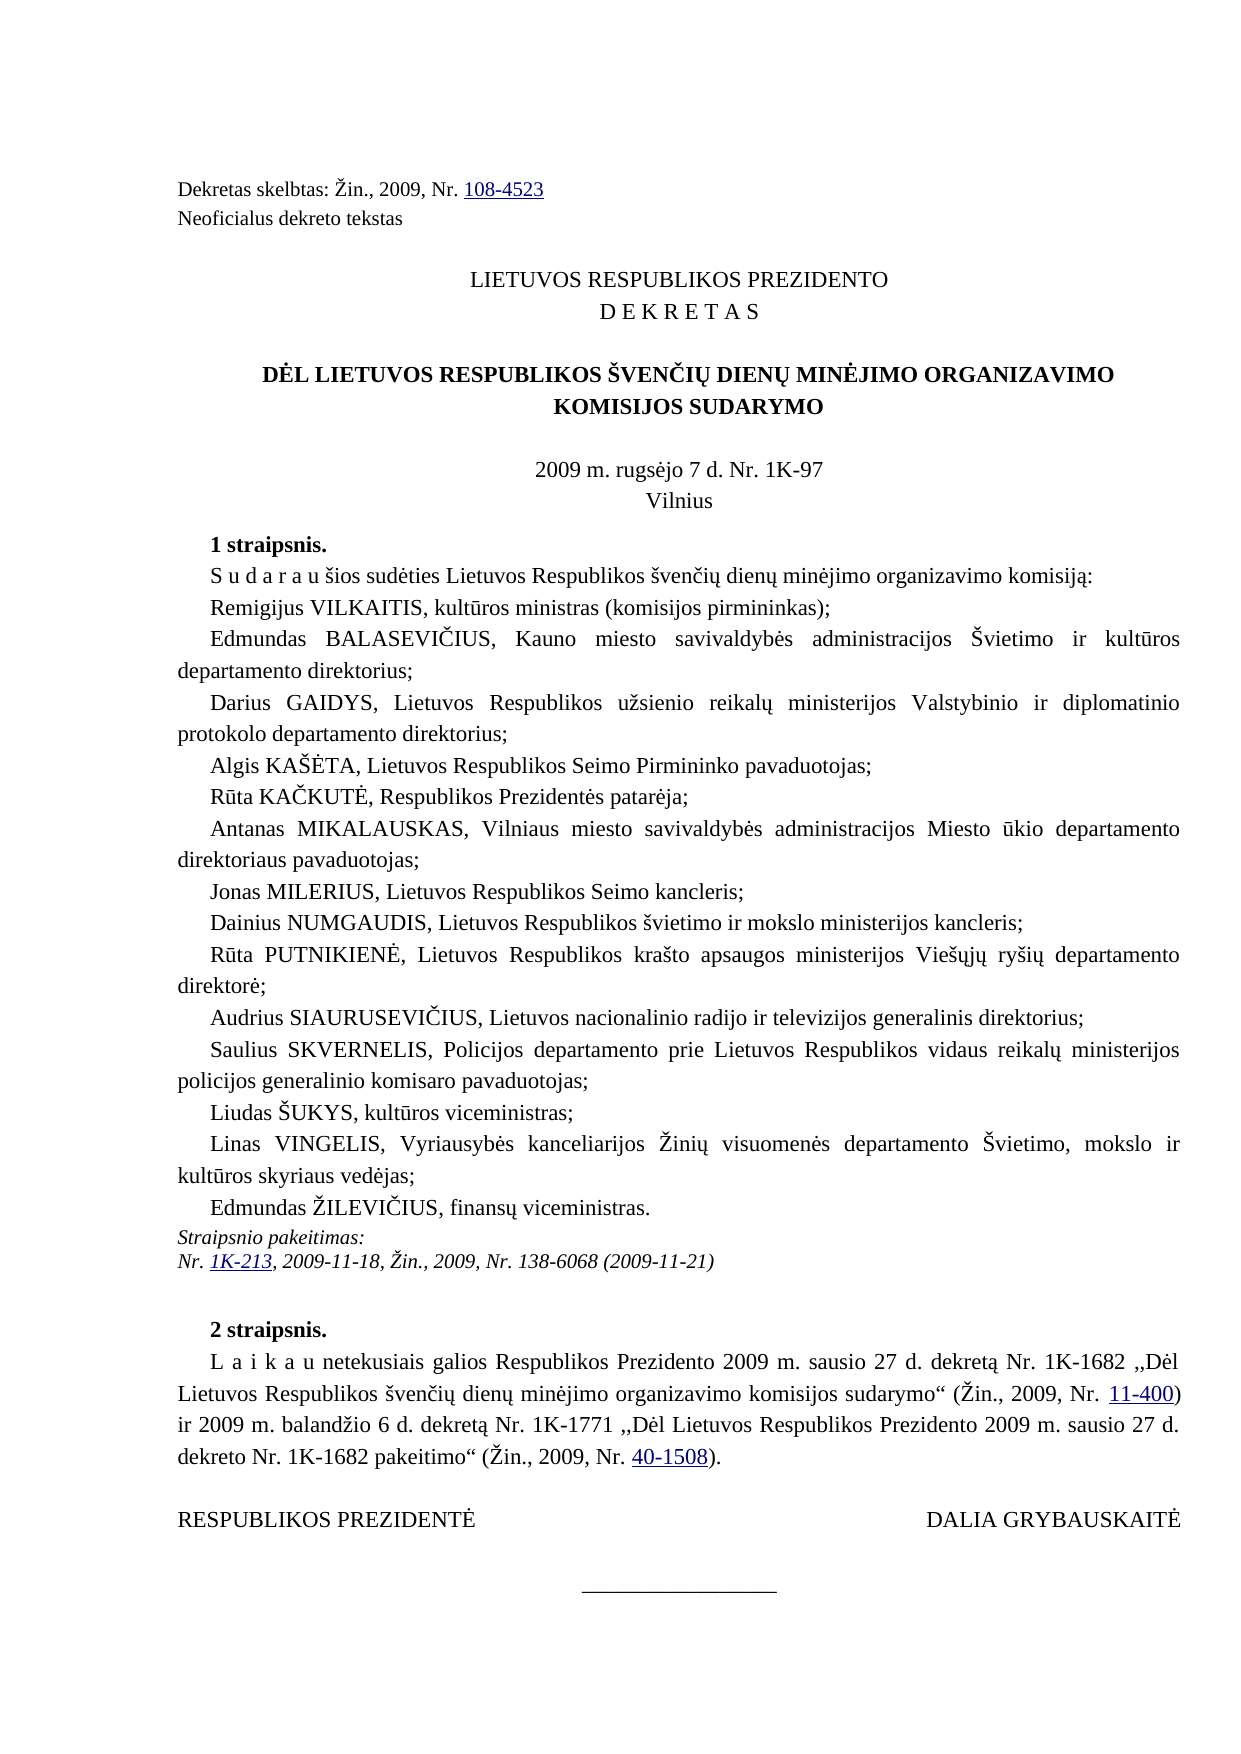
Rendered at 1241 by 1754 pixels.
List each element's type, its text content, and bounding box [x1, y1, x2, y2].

text Remigijus VILKAITIS, kultūros ministras (komisijos pirmininkas); [177, 594, 1181, 620]
text DĖL LIETUVOS RESPUBLIKOS ŠVENČIŲ DIENŲ MINĖJIMO ORGANIZAVIMO KOMISIJOS SUDARYMO [196, 361, 1181, 419]
text Saulius SKVERNELIS, Policijos departamento prie Lietuvos Respublikos vidaus reikalų ministerijos policijos generalinio komisaro pavaduotojas; [177, 1036, 1181, 1094]
text L a i k a u netekusiais galios Respublikos Prezidento 2009 m. sausio 27 d. dekretą Nr. 1K-1682 ,,Dėl Lietuvos Respublikos švenčių dienų minėjimo organizavimo komisijos sudarymo“ (Žin., 2009, Nr. 11-400) ir 2009 m. balandžio 6 d. dekretą Nr. 1K-1771 ,,Dėl Lietuvos Respublikos Prezidento 2009 m. sausio 27 d. dekreto Nr. 1K-1682 pakeitimo“ (Žin., 2009, Nr. 40-1508). [177, 1348, 1181, 1469]
text Edmundas BALASEVIČIUS, Kauno miesto savivaldybės administracijos Švietimo ir kultūros departamento direktorius; [177, 625, 1181, 683]
text Edmundas ŽILEVIČIUS, finansų viceministras. [177, 1193, 1181, 1220]
text 2009 m. rugsėjo 7 d. Nr. 1K-97 [177, 456, 1181, 482]
text Rūta PUTNIKIENĖ, Lietuvos Respublikos krašto apsaugos ministerijos Viešųjų ryšių departamento direktorė; [177, 941, 1181, 999]
text Neoficialus dekreto tekstas [177, 206, 1181, 230]
text Audrius SIAURUSEVIČIUS, Lietuvos nacionalinio radijo ir televizijos generalinis direktorius; [177, 1004, 1181, 1031]
text Antanas MIKALAUSKAS, Vilniaus miesto savivaldybės administracijos Miesto ūkio departamento direktoriaus pavaduotojas; [177, 815, 1181, 873]
text Jonas MILERIUS, Lietuvos Respublikos Seimo kancleris; [177, 878, 1181, 904]
text Linas VINGELIS, Vyriausybės kanceliarijos Žinių visuomenės departamento Švietimo, mokslo ir kultūros skyriaus vedėjas; [177, 1130, 1181, 1188]
text Vilnius [177, 487, 1181, 514]
text Dainius NUMGAUDIS, Lietuvos Respublikos švietimo ir mokslo ministerijos kancleris; [177, 909, 1181, 936]
text Algis KAŠĖTA, Lietuvos Respublikos Seimo Pirmininko pavaduotojas; [177, 752, 1181, 778]
text 1 straipsnis. [210, 531, 1181, 557]
text Rūta KAČKUTĖ, Respublikos Prezidentės patarėja; [177, 783, 1181, 809]
text RESPUBLIKOS PREZIDENTĖ DALIA GRYBAUSKAITĖ [177, 1506, 1181, 1532]
text S u d a r a u šios sudėties Lietuvos Respublikos švenčių dienų minėjimo organizavimo komisiją: [177, 562, 1181, 589]
text Straipsnio pakeitimas: [177, 1225, 1181, 1249]
text Liudas ŠUKYS, kultūros viceministras; [177, 1099, 1181, 1125]
text Nr. 1K-213, 2009-11-18, Žin., 2009, Nr. 138-6068 (2009-11-21) [177, 1249, 1181, 1273]
text LIETUVOS RESPUBLIKOS PREZIDENTO [177, 266, 1181, 293]
text Dekretas skelbtas: Žin., 2009, Nr. 108-4523 [177, 177, 1181, 201]
text _________________ [177, 1569, 1181, 1595]
text Darius GAIDYS, Lietuvos Respublikos užsienio reikalų ministerijos Valstybinio ir diplomatinio protokolo departamento direktorius; [177, 688, 1181, 746]
text 2 straipsnis. [210, 1317, 1181, 1343]
text D E K R E T A S [177, 298, 1181, 324]
